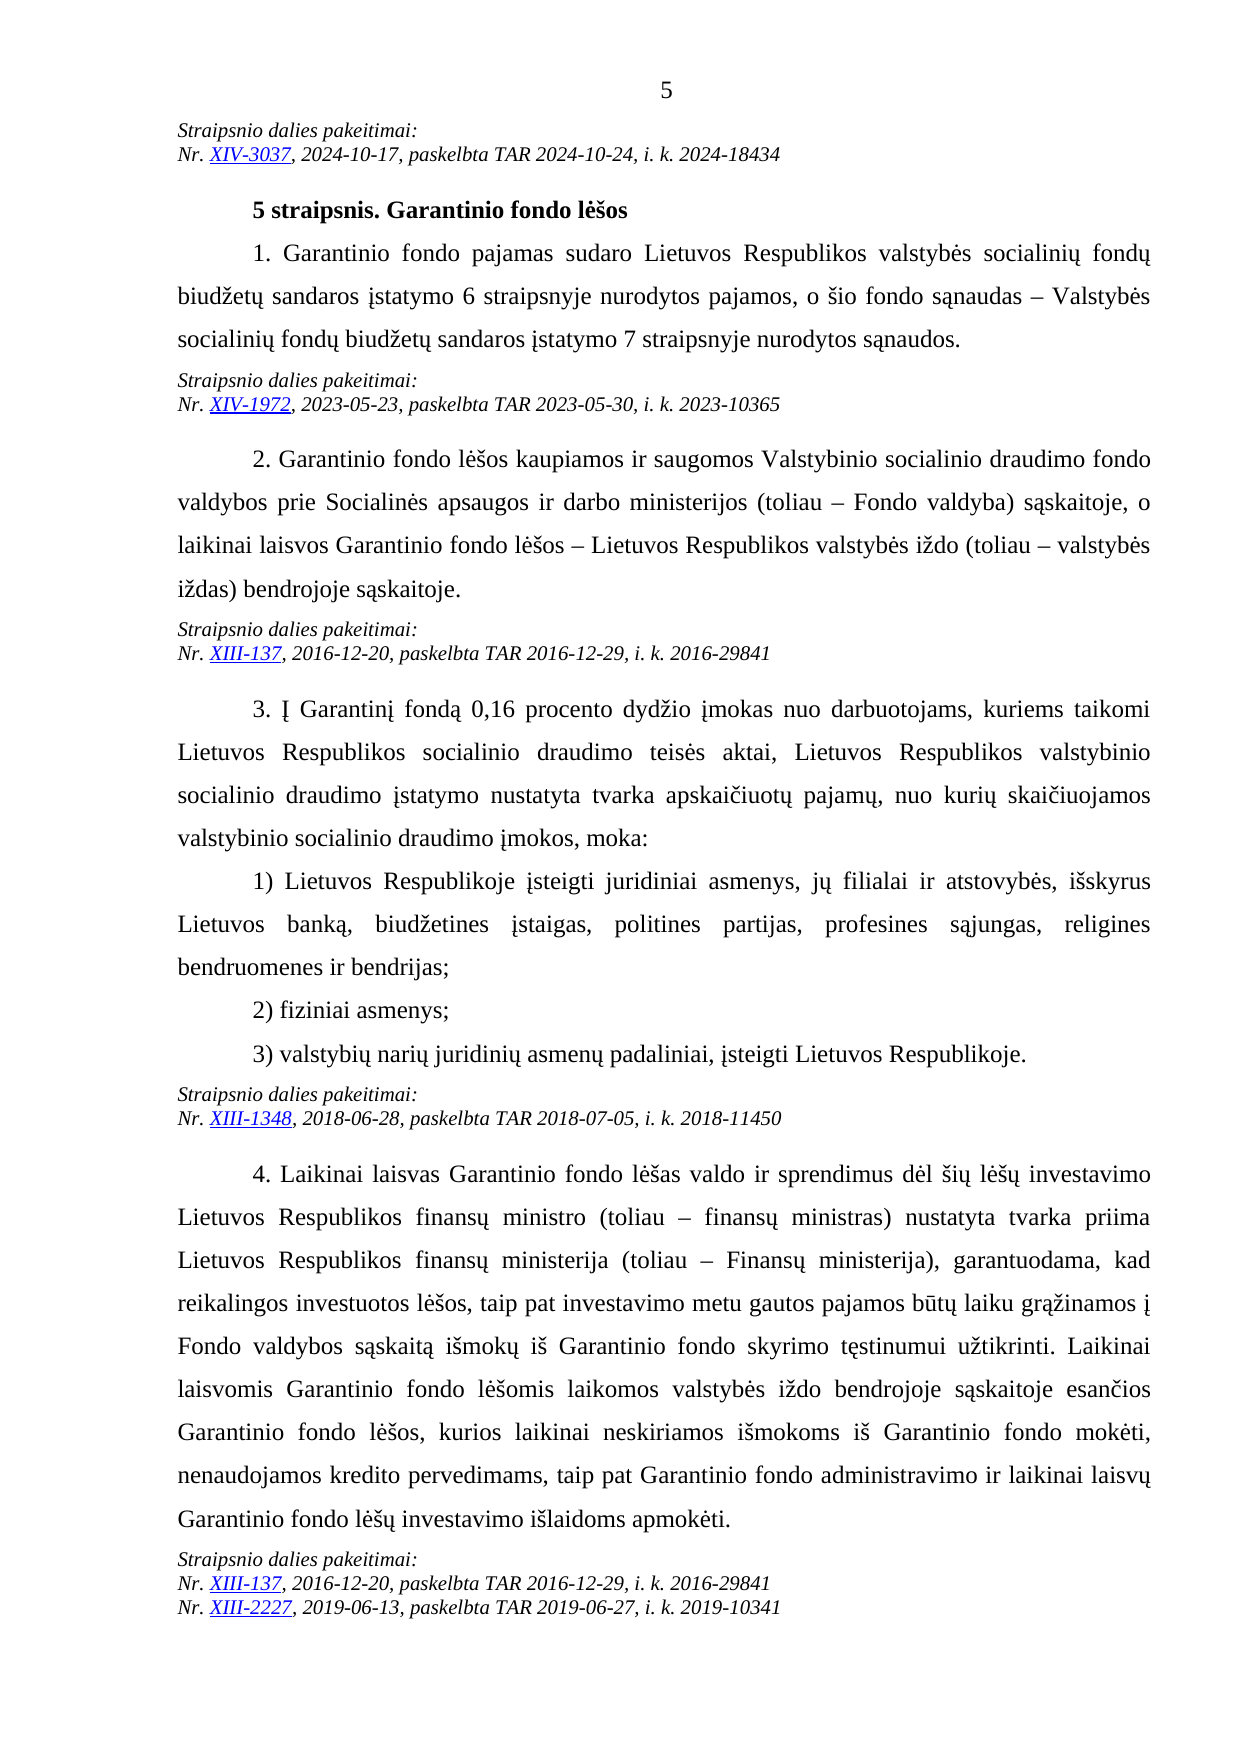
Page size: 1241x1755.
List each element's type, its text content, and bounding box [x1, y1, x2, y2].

text 2) fiziniai asmenys; [177, 996, 1152, 1024]
text 1) Lietuvos Respublikoje įsteigti juridiniai asmenys, jų filialai ir atstovybės, išskyrus Lietuvos banką, biudžetines įstaigas, politines partijas, profesines sąjungas, religines bendruomenes ir bendrijas; [177, 866, 1152, 981]
text Straipsnio dalies pakeitimai: [177, 1547, 1152, 1571]
text Straipsnio dalies pakeitimai: [177, 367, 1152, 392]
text Nr. XIII-137, 2016-12-20, paskelbta TAR 2016-12-29, i. k. 2016-29841 [177, 1571, 1152, 1595]
text Nr. XIV-3037, 2024-10-17, paskelbta TAR 2024-10-24, i. k. 2024-18434 [177, 142, 1152, 166]
text 3. Į Garantinį fondą 0,16 procento dydžio įmokas nuo darbuotojams, kuriems taikomi Lietuvos Respublikos socialinio draudimo teisės aktai, Lietuvos Respublikos valstybinio socialinio draudimo įstatymo nustatyta tvarka apskaičiuotų pajamų, nuo kurių skaičiuojamos valstybinio socialinio draudimo įmokos, moka: [177, 694, 1152, 852]
text 5 straipsnis. Garantinio fondo lėšos [177, 195, 1152, 224]
text 1. Garantinio fondo pajamas sudaro Lietuvos Respublikos valstybės socialinių fondų biudžetų sandaros įstatymo 6 straipsnyje nurodytos pajamos, o šio fondo sąnaudas – Valstybės socialinių fondų biudžetų sandaros įstatymo 7 straipsnyje nurodytos sąnaudos. [177, 238, 1152, 353]
text Nr. XIII-2227, 2019-06-13, paskelbta TAR 2019-06-27, i. k. 2019-10341 [177, 1595, 1152, 1619]
text 3) valstybių narių juridinių asmenų padaliniai, įsteigti Lietuvos Respublikoje. [177, 1039, 1152, 1067]
text Nr. XIII-1348, 2018-06-28, paskelbta TAR 2018-07-05, i. k. 2018-11450 [177, 1106, 1152, 1130]
text Nr. XIII-137, 2016-12-20, paskelbta TAR 2016-12-29, i. k. 2016-29841 [177, 641, 1152, 665]
text Nr. XIV-1972, 2023-05-23, paskelbta TAR 2023-05-30, i. k. 2023-10365 [177, 392, 1152, 416]
text Straipsnio dalies pakeitimai: [177, 118, 1152, 142]
text 2. Garantinio fondo lėšos kaupiamos ir saugomos Valstybinio socialinio draudimo fondo valdybos prie Socialinės apsaugos ir darbo ministerijos (toliau – Fondo valdyba) sąskaitoje, o laikinai laisvos Garantinio fondo lėšos – Lietuvos Respublikos valstybės iždo (toliau – valstybės iždas) bendrojoje sąskaitoje. [177, 444, 1152, 602]
text 4. Laikinai laisvas Garantinio fondo lėšas valdo ir sprendimus dėl šių lėšų investavimo Lietuvos Respublikos finansų ministro (toliau – finansų ministras) nustatyta tvarka priima Lietuvos Respublikos finansų ministerija (toliau – Finansų ministerija), garantuodama, kad reikalingos investuotos lėšos, taip pat investavimo metu gautos pajamos būtų laiku grąžinamos į Fondo valdybos sąskaitą išmokų iš Garantinio fondo skyrimo tęstinumui užtikrinti. Laikinai laisvomis Garantinio fondo lėšomis laikomos valstybės iždo bendrojoje sąskaitoje esančios Garantinio fondo lėšos, kurios laikinai neskiriamos išmokoms iš Garantinio fondo mokėti, nenaudojamos kredito pervedimams, taip pat Garantinio fondo administravimo ir laikinai laisvų Garantinio fondo lėšų investavimo išlaidoms apmokėti. [177, 1159, 1152, 1532]
text Straipsnio dalies pakeitimai: [177, 617, 1152, 641]
text Straipsnio dalies pakeitimai: [177, 1082, 1152, 1106]
